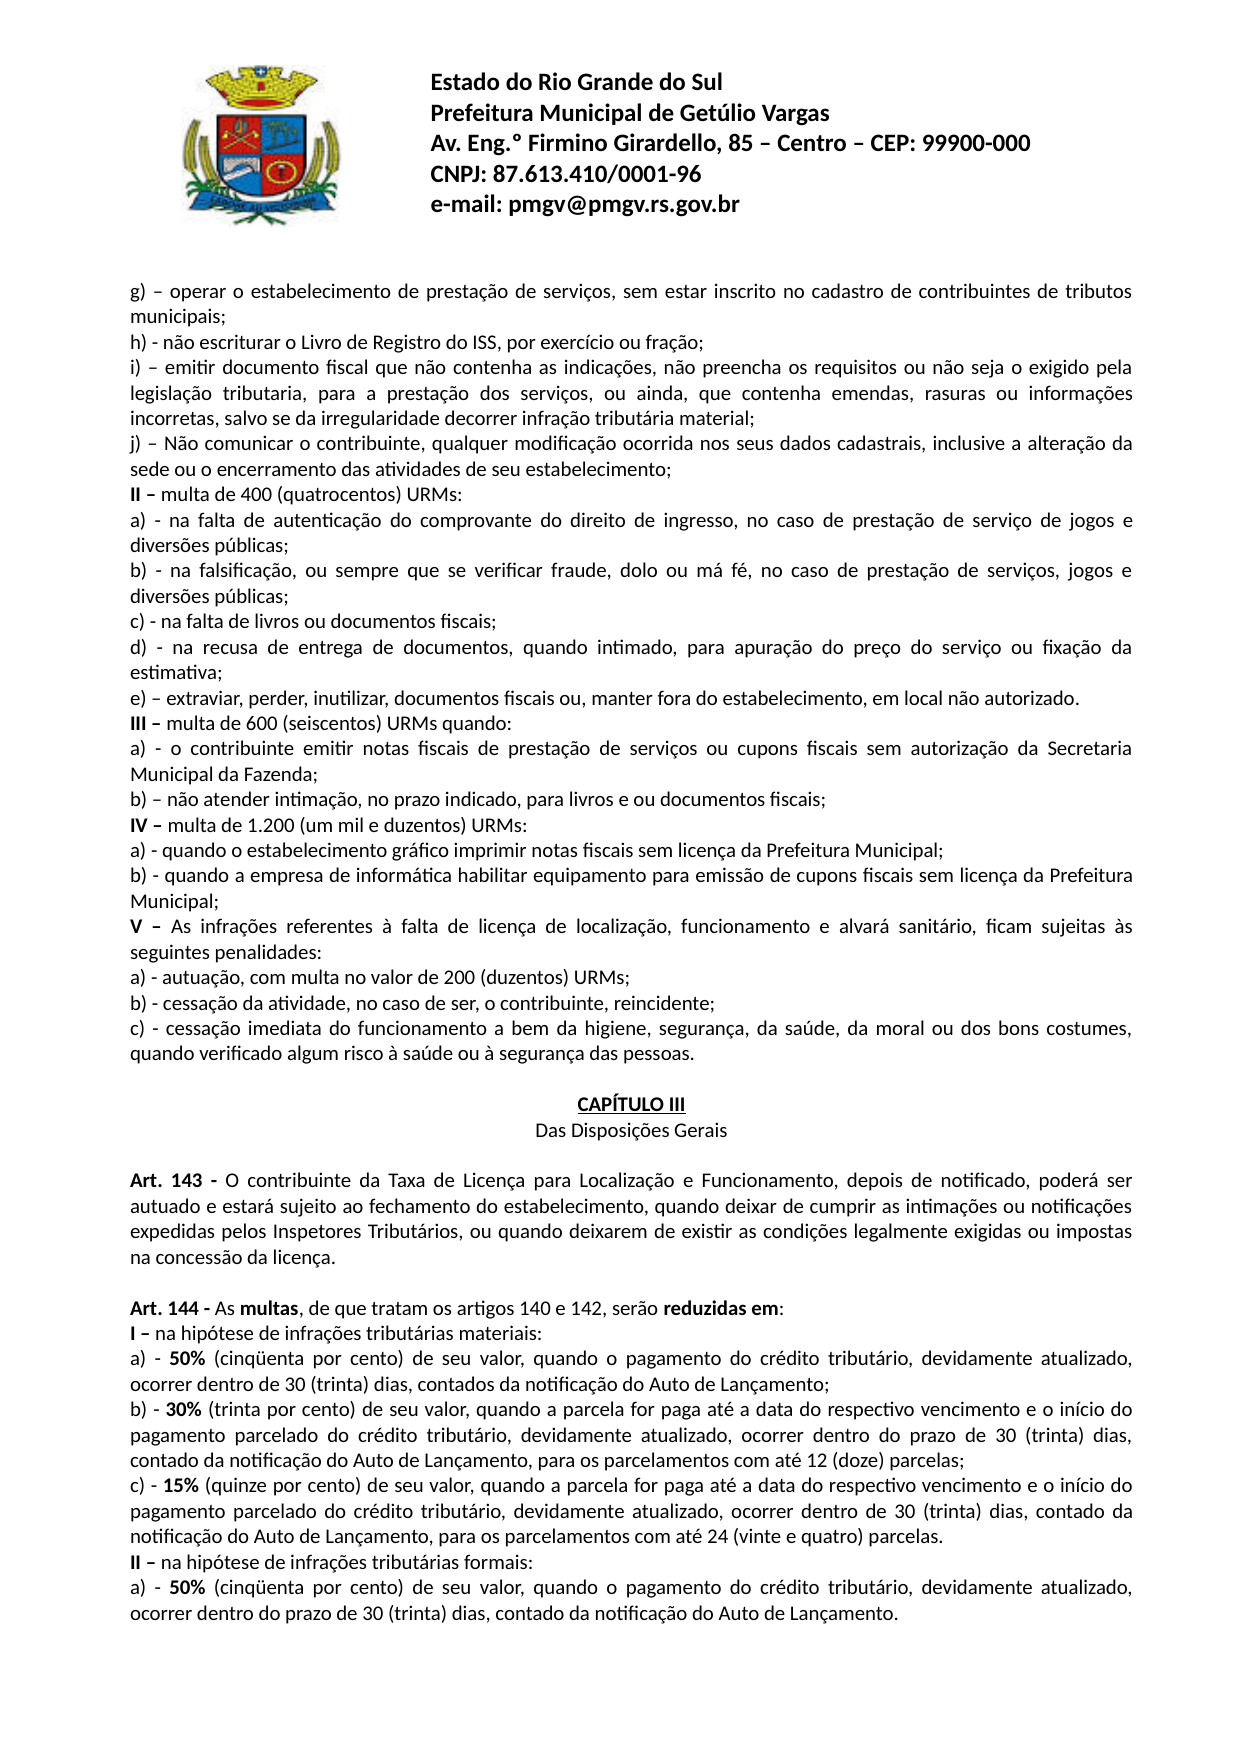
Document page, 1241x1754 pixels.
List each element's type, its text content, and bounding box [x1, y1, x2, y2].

text d) - na recusa de entrega de documentos, quando intimado, para apuração do preço do serviço ou fixação da estimativa; [130, 634, 1134, 685]
text IV – multa de 1.200 (um mil e duzentos) URMs: [130, 812, 1134, 837]
text Art. 144 - As multas, de que tratam os artigos 140 e 142, serão reduzidas em: [130, 1295, 1134, 1320]
text b) - 30% (trinta por cento) de seu valor, quando a parcela for paga até a data do respectivo vencimento e o início do pagamento parcelado do crédito tributário, devidamente atualizado, ocorrer dentro do prazo de 30 (trinta) dias, contado da notificação do Auto de Lançamento, para os parcelamentos com até 12 (doze) parcelas; [130, 1396, 1134, 1473]
text b) - cessação da atividade, no caso de ser, o contribuinte, reincidente; [130, 990, 1134, 1015]
text h) - não escriturar o Livro de Registro do ISS, por exercício ou fração; [130, 329, 1134, 354]
text a) - quando o estabelecimento gráfico imprimir notas fiscais sem licença da Prefeitura Municipal; [130, 837, 1134, 863]
text I – na hipótese de infrações tributárias materiais: [130, 1320, 1134, 1346]
text a) - 50% (cinqüenta por cento) de seu valor, quando o pagamento do crédito tributário, devidamente atualizado, ocorrer dentro do prazo de 30 (trinta) dias, contado da notificação do Auto de Lançamento. [130, 1574, 1134, 1625]
text a) - na falta de autenticação do comprovante do direito de ingresso, no caso de prestação de serviço de jogos e diversões públicas; [130, 507, 1134, 558]
text b) - quando a empresa de informática habilitar equipamento para emissão de cupons fiscais sem licença da Prefeitura Municipal; [130, 863, 1134, 913]
text b) – não atender intimação, no prazo indicado, para livros e ou documentos fiscais; [130, 786, 1134, 812]
text CAPÍTULO III [128, 1091, 1134, 1117]
text II – na hipótese de infrações tributárias formais: [130, 1549, 1134, 1574]
text j) – Não comunicar o contribuinte, qualquer modificação ocorrida nos seus dados cadastrais, inclusive a alteração da sede ou o encerramento das atividades de seu estabelecimento; [130, 431, 1134, 481]
text c) - cessação imediata do funcionamento a bem da higiene, segurança, da saúde, da moral ou dos bons costumes, quando verificado algum risco à saúde ou à segurança das pessoas. [130, 1015, 1134, 1066]
text c) - na falta de livros ou documentos fiscais; [130, 608, 1134, 634]
text i) – emitir documento fiscal que não contenha as indicações, não preencha os requisitos ou não seja o exigido pela legislação tributaria, para a prestação dos serviços, ou ainda, que contenha emendas, rasuras ou informações incorretas, salvo se da irregularidade decorrer infração tributária material; [130, 354, 1134, 431]
text a) - autuação, com multa no valor de 200 (duzentos) URMs; [130, 964, 1134, 990]
picture [181, 65, 343, 227]
text III – multa de 600 (seiscentos) URMs quando: [130, 710, 1134, 736]
text V – As infrações referentes à falta de licença de localização, funcionamento e alvará sanitário, ficam sujeitas às seguintes penalidades: [130, 913, 1134, 964]
text Das Disposições Gerais [128, 1117, 1134, 1142]
text a) - o contribuinte emitir notas fiscais de prestação de serviços ou cupons fiscais sem autorização da Secretaria Municipal da Fazenda; [130, 736, 1134, 786]
text e) – extraviar, perder, inutilizar, documentos fiscais ou, manter fora do estabelecimento, em local não autorizado. [130, 685, 1134, 710]
text g) – operar o estabelecimento de prestação de serviços, sem estar inscrito no cadastro de contribuintes de tributos municipais; [130, 278, 1134, 329]
text b) - na falsificação, ou sempre que se verificar fraude, dolo ou má fé, no caso de prestação de serviços, jogos e diversões públicas; [130, 558, 1134, 608]
text II – multa de 400 (quatrocentos) URMs: [130, 481, 1134, 507]
text Art. 143 - O contribuinte da Taxa de Licença para Localização e Funcionamento, depois de notificado, poderá ser autuado e estará sujeito ao fechamento do estabelecimento, quando deixar de cumprir as intimações ou notificações expedidas pelos Inspetores Tributários, ou quando deixarem de existir as condições legalmente exigidas ou impostas na concessão da licença. [130, 1168, 1134, 1269]
text a) - 50% (cinqüenta por cento) de seu valor, quando o pagamento do crédito tributário, devidamente atualizado, ocorrer dentro de 30 (trinta) dias, contados da notificação do Auto de Lançamento; [130, 1346, 1134, 1396]
text c) - 15% (quinze por cento) de seu valor, quando a parcela for paga até a data do respectivo vencimento e o início do pagamento parcelado do crédito tributário, devidamente atualizado, ocorrer dentro de 30 (trinta) dias, contado da notificação do Auto de Lançamento, para os parcelamentos com até 24 (vinte e quatro) parcelas. [130, 1473, 1134, 1549]
